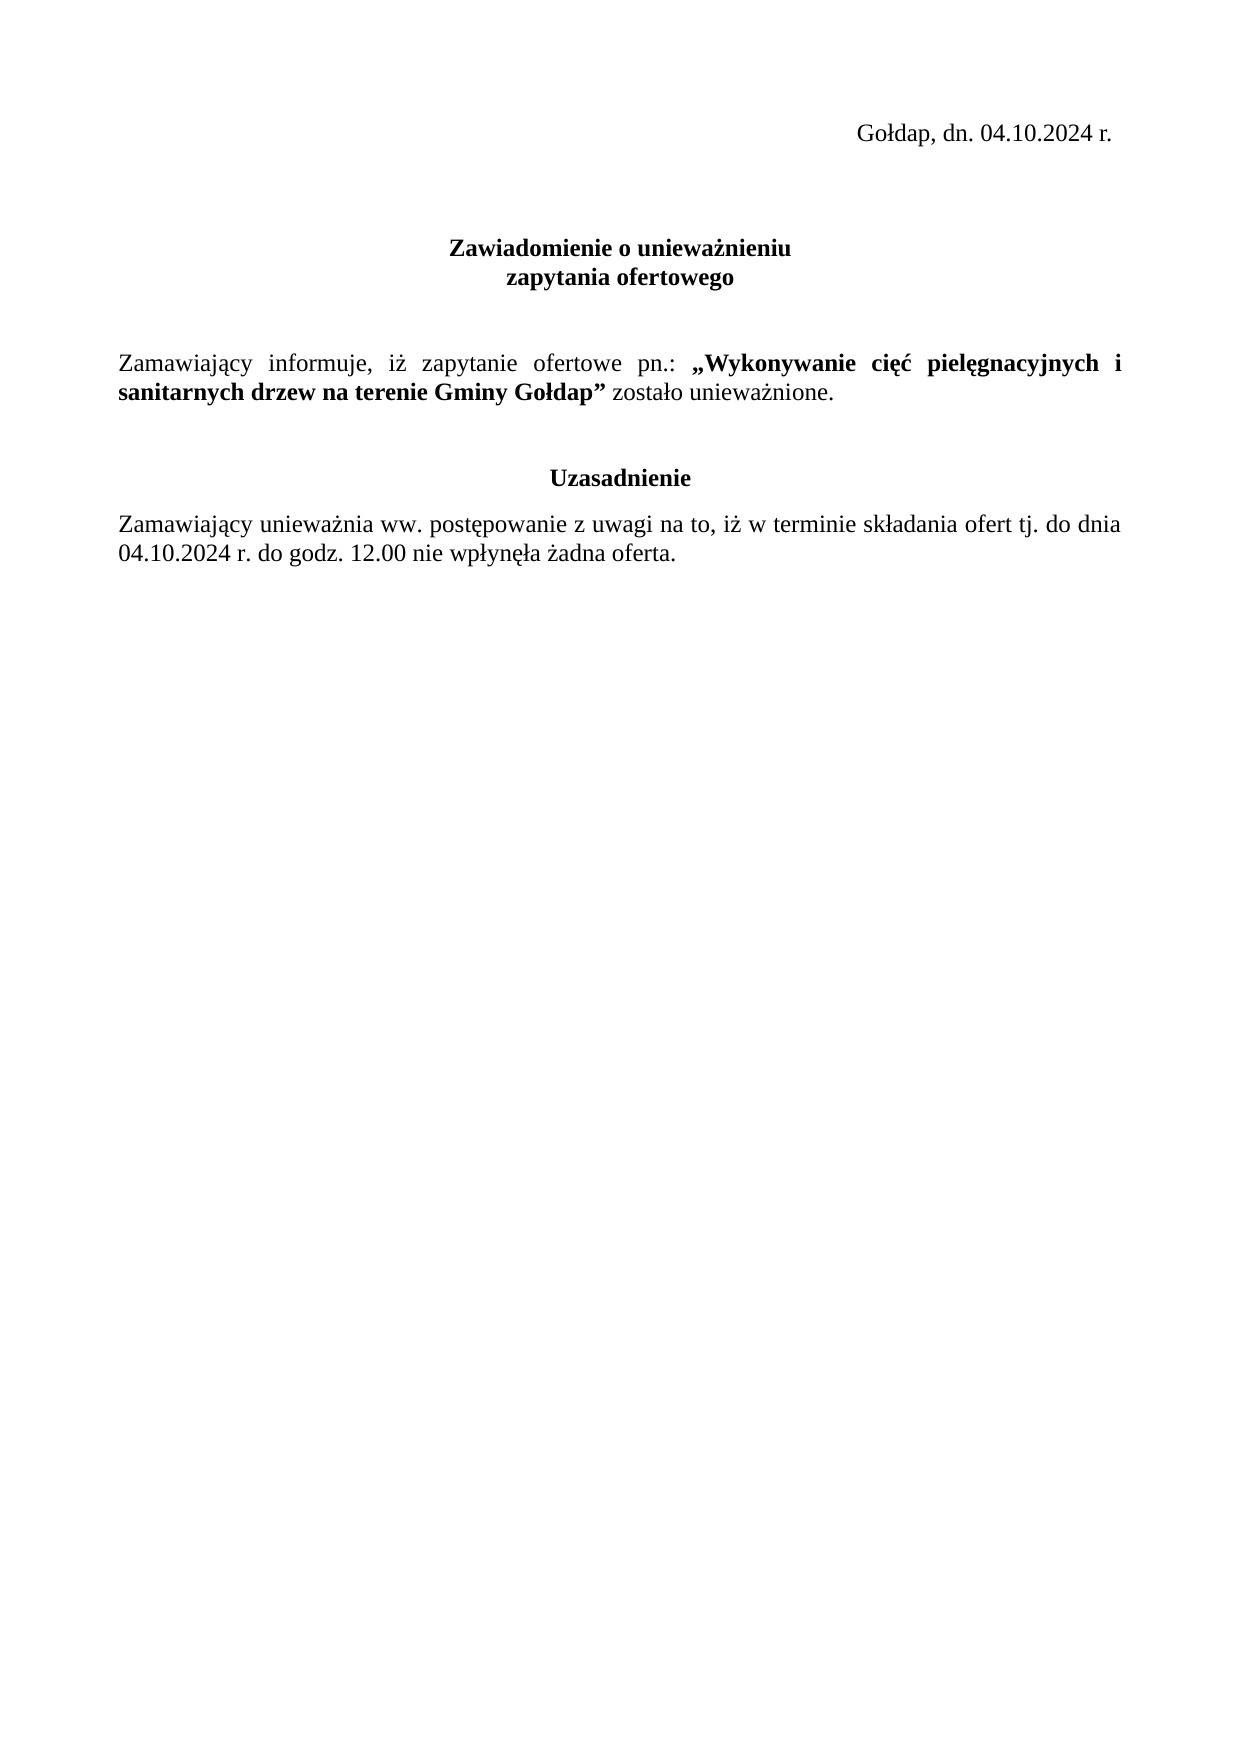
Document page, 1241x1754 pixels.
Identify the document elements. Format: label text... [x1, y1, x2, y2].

text Zawiadomienie o unieważnieniu [118, 233, 1122, 262]
text zapytania ofertowego [118, 262, 1122, 291]
text Zamawiający unieważnia ww. postępowanie z uwagi na to, iż w terminie składania ofert tj. do dnia 04.10.2024 r. do godz. 12.00 nie wpłynęła żadna oferta. [118, 509, 1122, 567]
text Gołdap, dn. 04.10.2024 r. [118, 118, 1122, 147]
text Uzasadnienie [118, 463, 1122, 492]
text Zamawiający informuje, iż zapytanie ofertowe pn.: „Wykonywanie cięć pielęgnacyjnych i sanitarnych drzew na terenie Gminy Gołdap” zostało unieważnione. [118, 348, 1122, 406]
